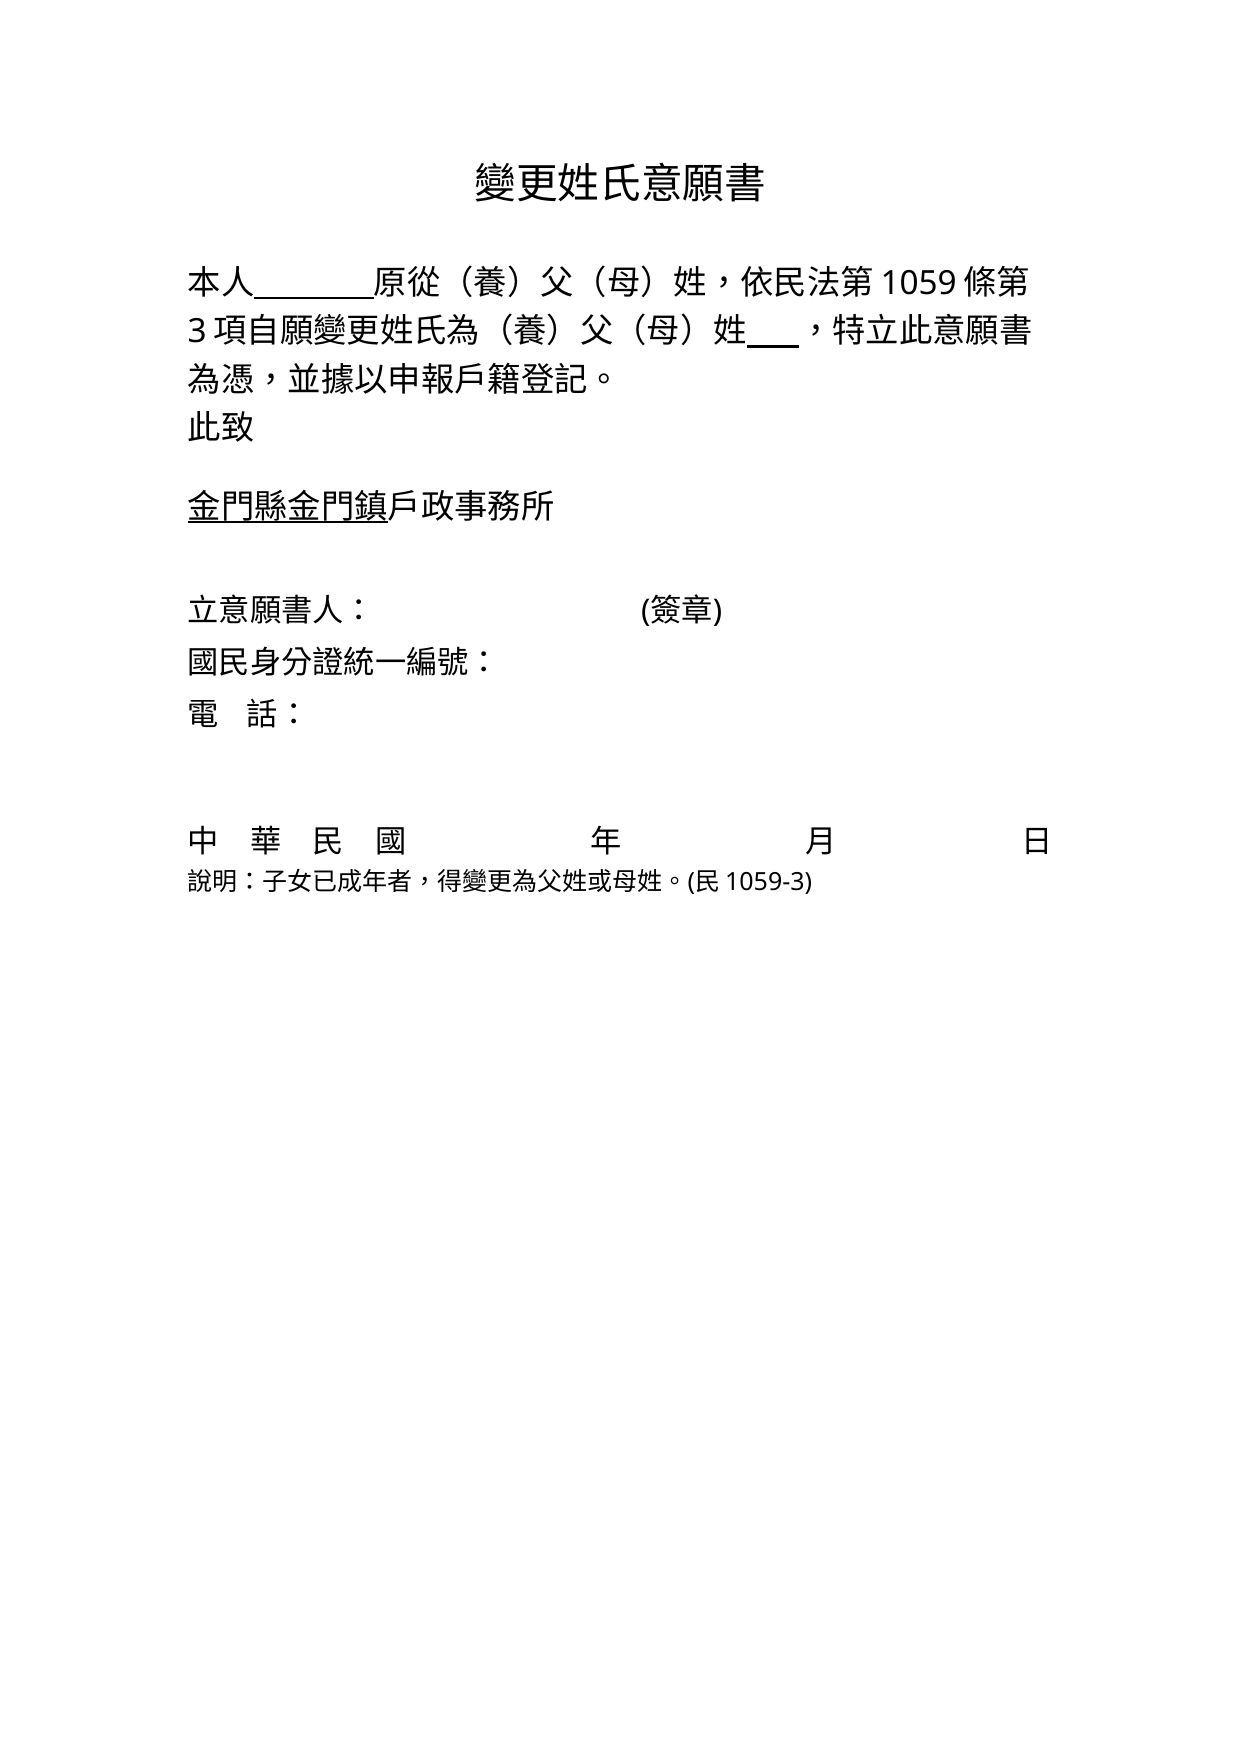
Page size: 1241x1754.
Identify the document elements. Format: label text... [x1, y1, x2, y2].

text 國民身分證統一編號： [187, 632, 1053, 684]
text 立意願書人： (簽章) [187, 580, 1053, 632]
text 金門縣金門鎮戶政事務所 [187, 479, 1053, 528]
text 此致 [187, 401, 1053, 449]
text 本人 原從（養）父（母）姓，依民法第1059條第3項自願變更姓氏為（養）父（母）姓 ，特立此意願書為憑，並據以申報戶籍登記。 [187, 256, 1053, 401]
text 電 話： [187, 684, 1053, 736]
text 中華民國 年 月 日 [187, 816, 1053, 861]
text 說明：子女已成年者，得變更為父姓或母姓。(民1059-3) [187, 861, 1053, 897]
text 變更姓氏意願書 [187, 150, 1053, 210]
